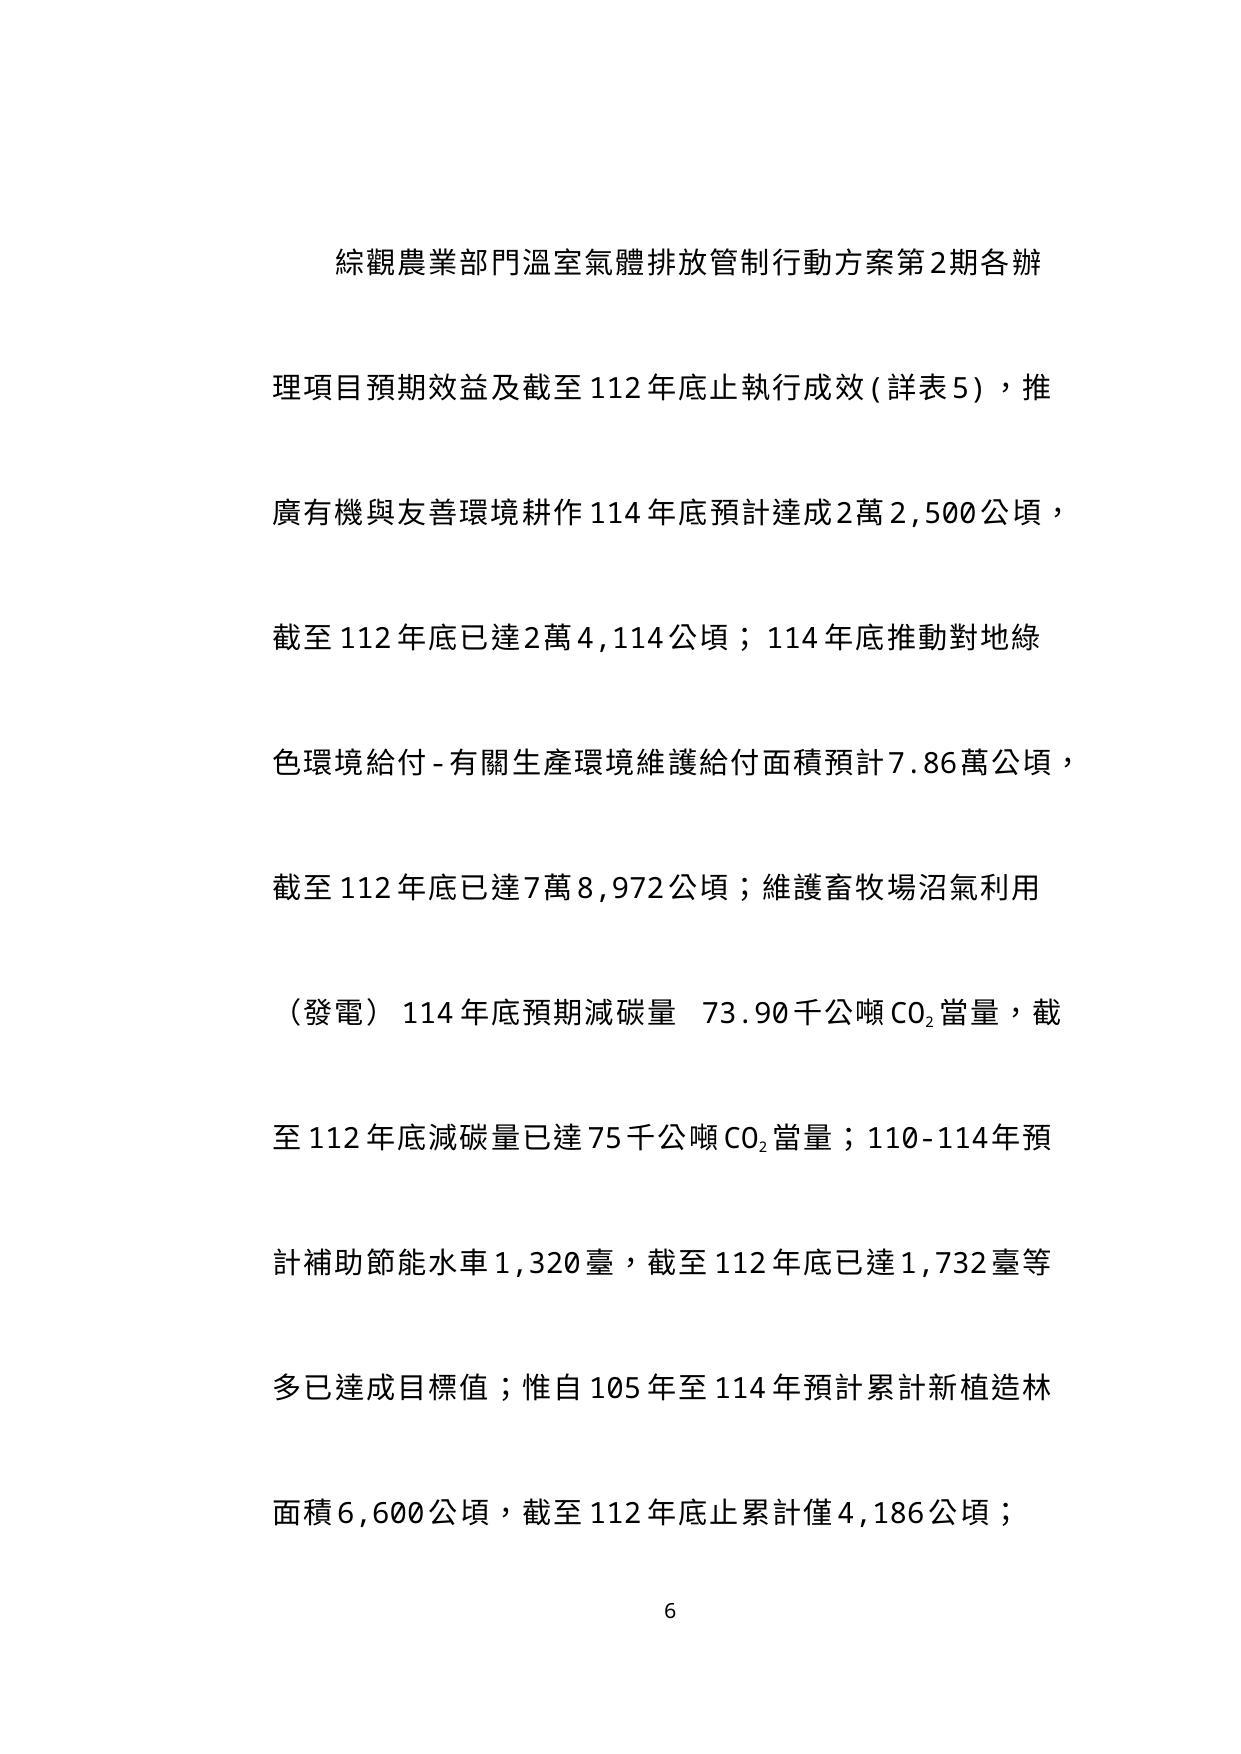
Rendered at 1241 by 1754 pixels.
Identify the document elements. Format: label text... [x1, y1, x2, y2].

text 綜觀農業部門溫室氣體排放管制行動方案第2期各辦理項目預期效益及截至112年底止執行成效(詳表5)，推廣有機與友善環境耕作114年底預計達成2萬2,500公頃，截至112年底已達2萬4,114公頃；114年底推動對地綠色環境給付-有關生產環境維護給付面積預計7.86萬公頃，截至112年底已達7萬8,972公頃；維護畜牧場沼氣利用（發電）114年底預期減碳量 73.90千公噸CO2當量，截至112年底減碳量已達75千公噸CO2當量；110-114年預計補助節能水車1,320臺，截至112年底已達1,732臺等多已達成目標值；惟自105年至114年預計累計新植造林面積6,600公頃，截至112年底止累計僅4,186公頃；105至114年預計累計加強森林經營面積 9,648公頃，截至112年底僅森林經營5,743公頃，與114年度目標值相較，尚需再增加3,905公頃。揆諸上述說明，農業部門溫室氣體排放管制方案第2期部分辦理項目已逾預期目標，部分辦理項目與預期目標仍有相當差距，允宜審酌各執行項目之辦理情形，滾動檢討資源配置，並加強計畫執行控管，以達成效。 [266, 177, 1063, 1552]
